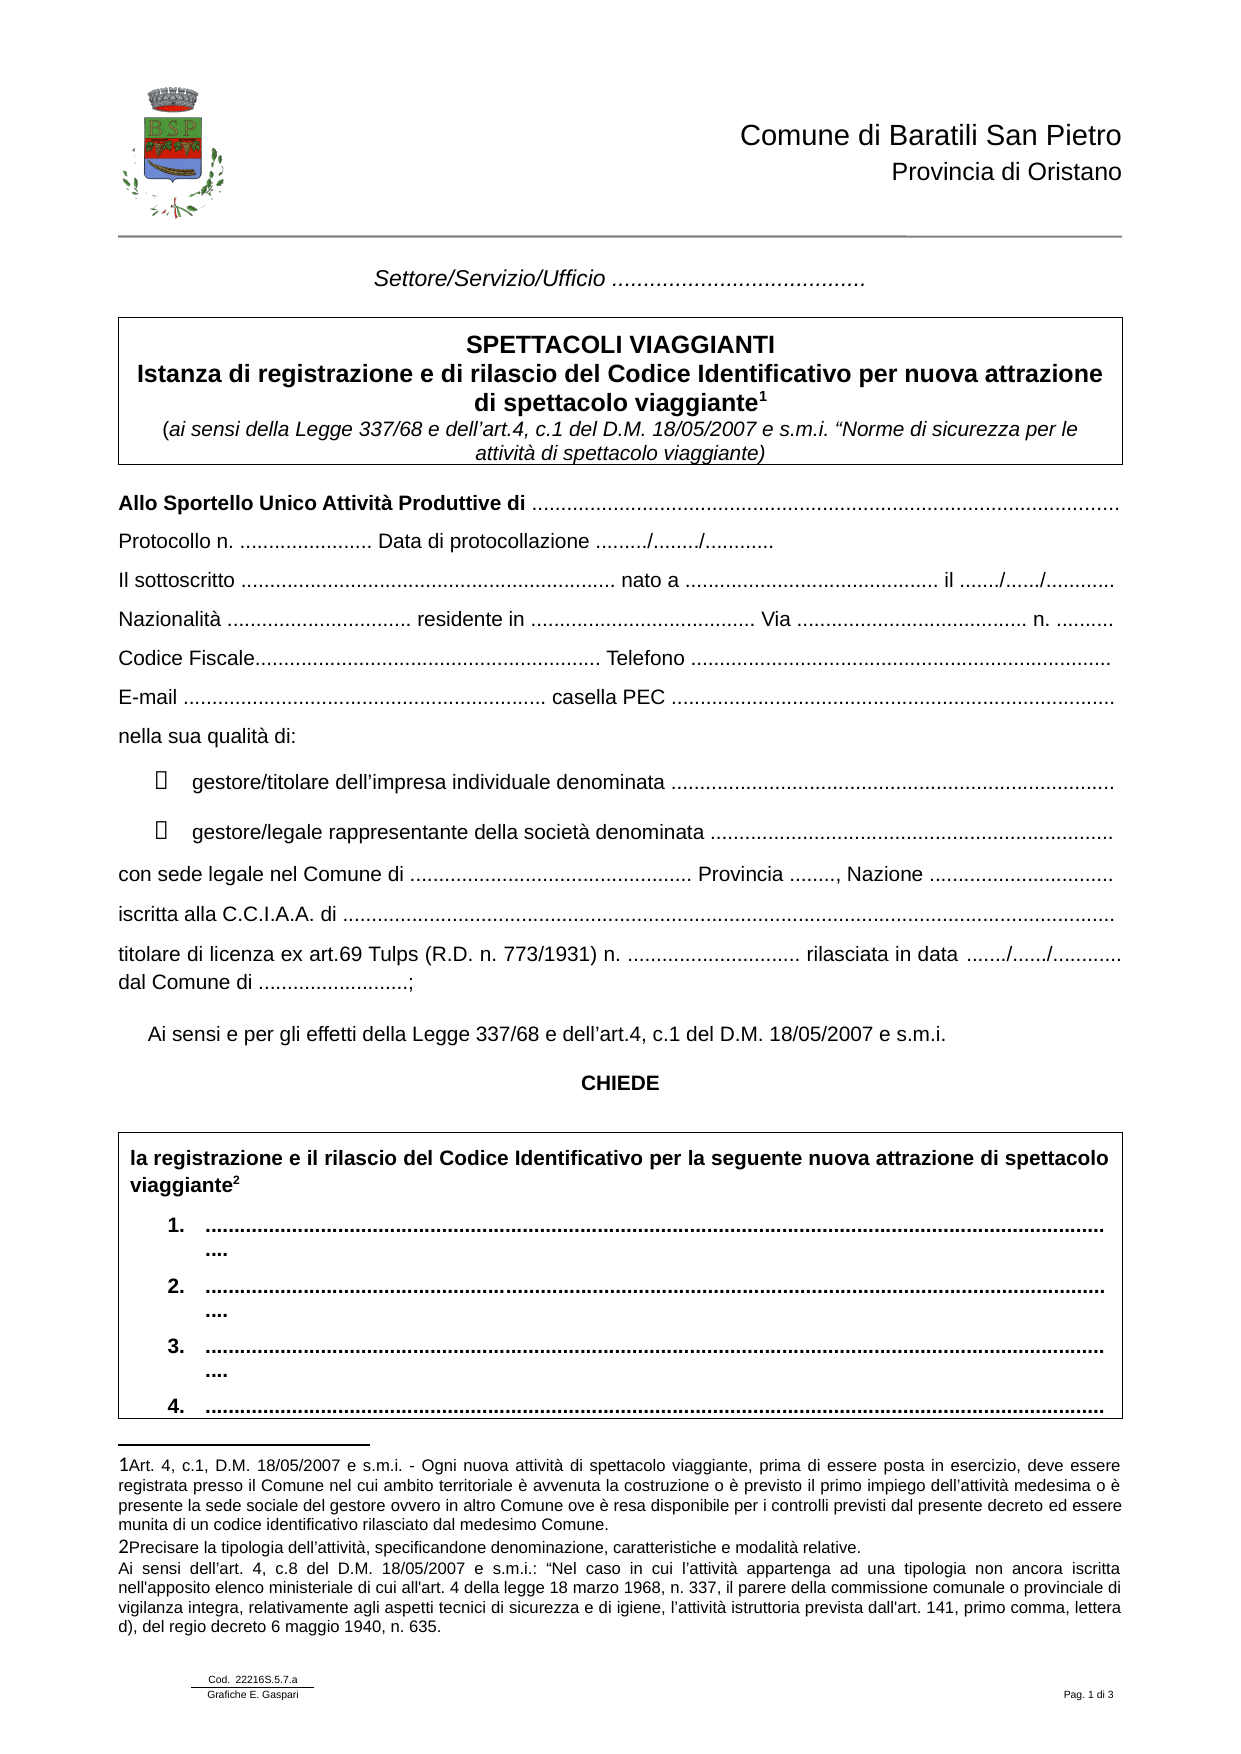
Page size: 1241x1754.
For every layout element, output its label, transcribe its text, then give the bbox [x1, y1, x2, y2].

text  gestore/legale rappresentante della società denominata ...................................................................... [153, 812, 1122, 846]
text Allo Sportello Unico Attività Produttive di [118, 490, 1122, 514]
text con sede legale nel Comune di ................................................. Provincia ........, Nazione ................................ [118, 862, 1122, 886]
text titolare di licenza ex art.69 Tulps (R.D. n. 773/1931) n. .............................. rilasciata in data ......./....../............ dal Comune di ..........................; [118, 942, 1122, 994]
text Il sottoscritto ................................................................. nato a ............................................ il ......./....../............ [118, 568, 1122, 592]
text E-mail ............................................................... casella PEC ............................................................................. [118, 685, 1122, 709]
text Comune di Baratili San Pietro [224, 118, 1122, 152]
text Codice Fiscale............................................................ Telefono ......................................................................... [118, 646, 1122, 670]
text  gestore/titolare dell’impresa individuale denominata ............................................................................. [153, 762, 1122, 796]
text Protocollo n. ....................... Data di protocollazione ........./......../............ [118, 529, 1122, 553]
text Settore/Servizio/Ufficio ........................................ [118, 265, 1122, 291]
table_header SPETTACOLI VIAGGIANTI Istanza di registrazione e di rilascio del Codice Identificativo per nuova attrazione di spettacolo viaggiante (ai sensi della Legge 337/68 e dell’art.4, c.1 del D.M. 18/05/2007 e s.m.i. “Norme di sicurezza per le attività di spettacolo viaggiante) [119, 318, 1122, 464]
text nella sua qualità di: [118, 723, 1122, 747]
table_header la registrazione e il rilascio del Codice Identificativo per la seguente nuova attrazione di spettacolo viaggiante ................................................................................................................................................................ ................................................................................................................................................................ ................................................................................................................................................................ ................................................................................................................................................................ ................................................................................................................................................................ e, per tale finalità: la verifica dell’idoneità della documentazione tecnica illustrativa e certificativa allegata, sottoscritta da professionista abilitato, direttamente o tramite apposita certificazione da parte di organismo di certificazione accreditato, atta a dimostrare la sussistenza dei requisiti tecnici di cui all'art.3 del D.M. 18/05/2007 e s.m.i., comprensiva di: a) copia del manuale di uso e manutenzione dell’attività, redatto dal costruttore con le istruzioni complete, incluse quelle relative al montaggio e smontaggio, al funzionamento e alla manutenzione; b) copia del libretto dell’attività. di sottoporre l’attività ad un controllo di regolare funzionamento nelle ordinarie condizioni di esercizio e di accertare l’esistenza di un verbale di collaudo redatto da professionista abilitato o di apposita certificazione da parte di organismo di certificazione accreditato. Ai fini della competenza della Commissione di vigilanza, si evidenzia che la capienza presunta di ogni singola attrazione è  inferiore  superiore ai 1.300 posti. [119, 1133, 1122, 1418]
subtitle CHIEDE [118, 1071, 1122, 1095]
picture [122, 87, 224, 219]
text Nazionalità ................................ residente in ....................................... Via ........................................ n. .......... [118, 607, 1122, 631]
text Ai sensi e per gli effetti della Legge 337/68 e dell’art.4, c.1 del D.M. 18/05/2007 e s.m.i. [118, 1022, 1122, 1046]
text Provincia di Oristano [224, 157, 1122, 185]
text iscritta alla C.C.I.A.A. di ...................................................................................................................................... [118, 902, 1122, 926]
